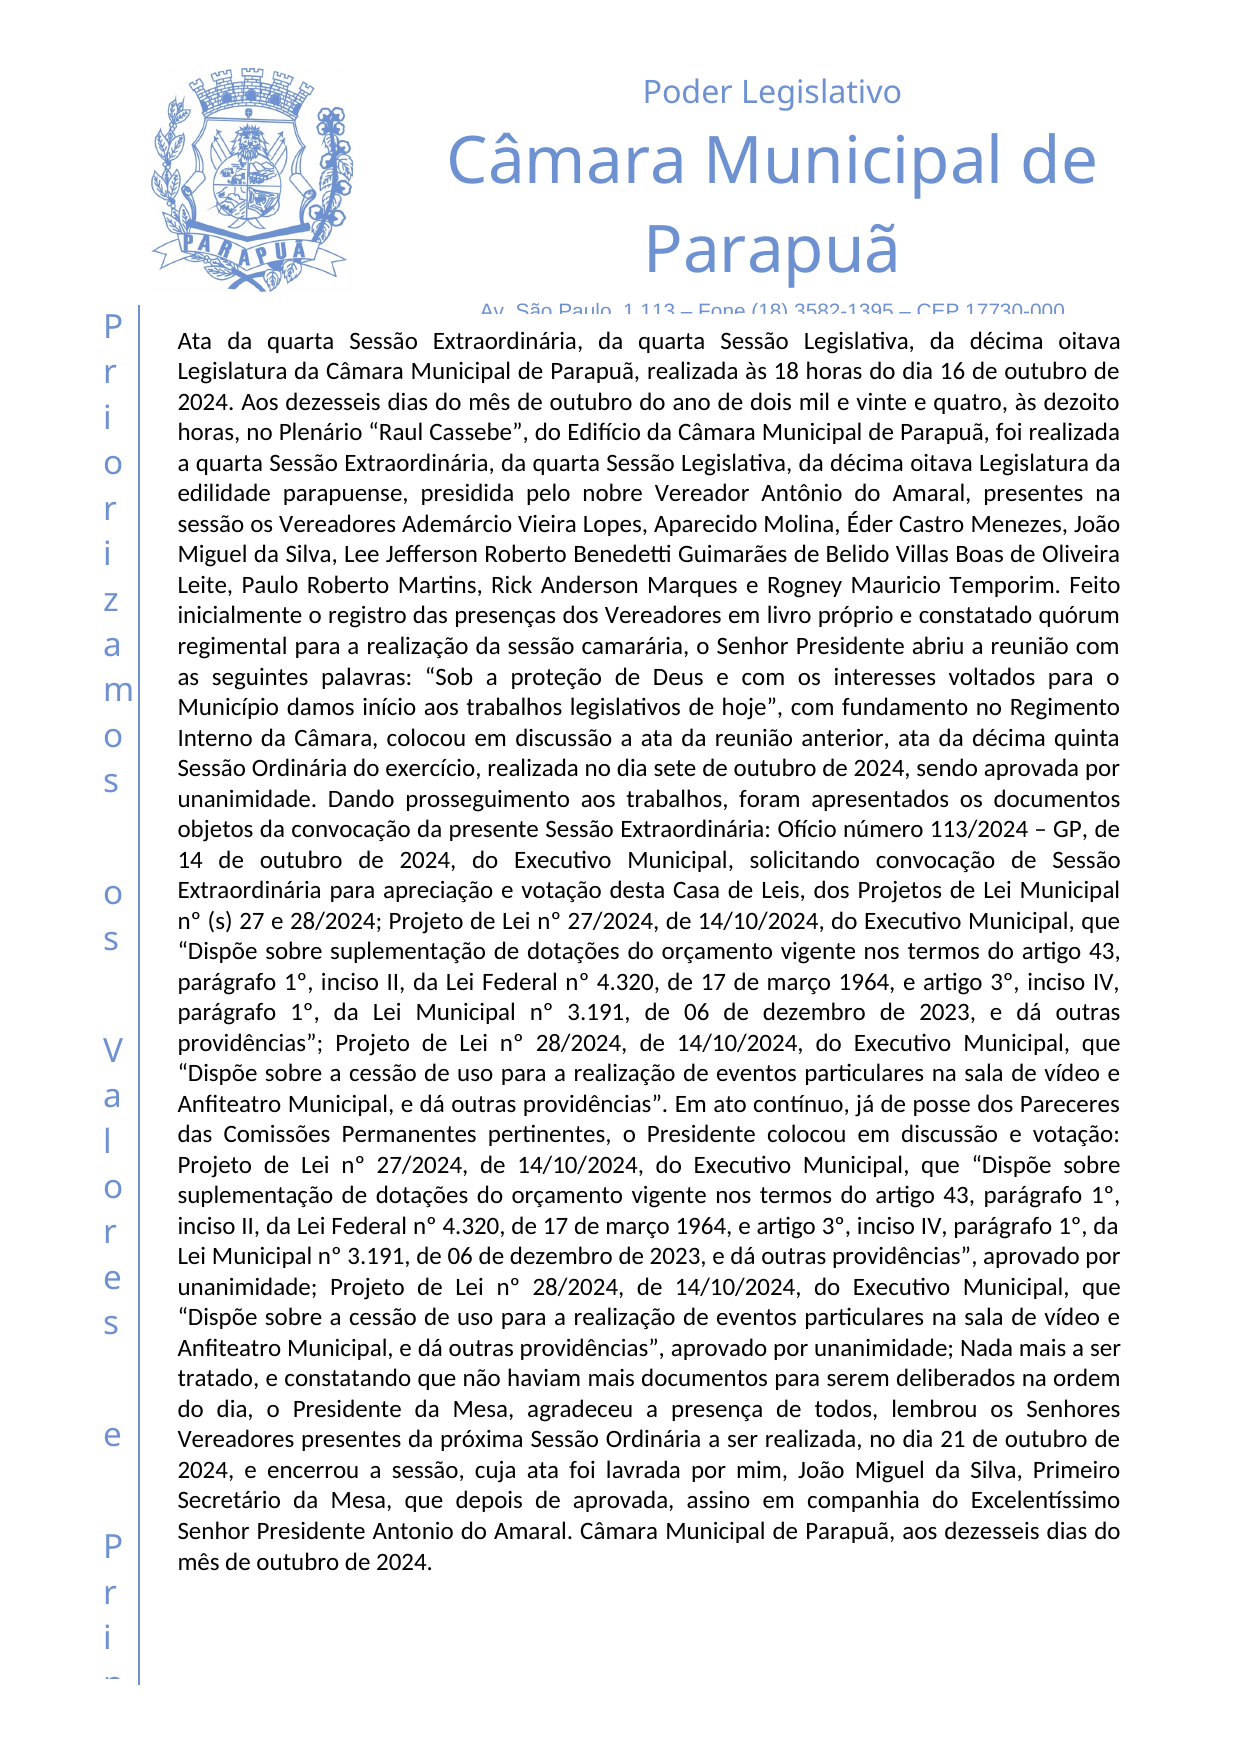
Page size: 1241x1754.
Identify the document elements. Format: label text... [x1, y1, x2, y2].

text Ata da quarta Sessão Extraordinária, da quarta Sessão Legislativa, da décima oitava Legislatura da Câmara Municipal de Parapuã, realizada às 18 horas do dia 16 de outubro de 2024. Aos dezesseis dias do mês de outubro do ano de dois mil e vinte e quatro, às dezoito horas, no Plenário “Raul Cassebe”, do Edifício da Câmara Municipal de Parapuã, foi realizada a quarta Sessão Extraordinária, da quarta Sessão Legislativa, da décima oitava Legislatura da edilidade parapuense, presidida pelo nobre Vereador Antônio do Amaral, presentes na sessão os Vereadores Ademárcio Vieira Lopes, Aparecido Molina, Éder Castro Menezes, João Miguel da Silva, Lee Jefferson Roberto Benedetti Guimarães de Belido Villas Boas de Oliveira Leite, Paulo Roberto Martins, Rick Anderson Marques e Rogney Mauricio Temporim. Feito inicialmente o registro das presenças dos Vereadores em livro próprio e constatado quórum regimental para a realização da sessão camarária, o Senhor Presidente abriu a reunião com as seguintes palavras: “Sob a proteção de Deus e com os interesses voltados para o Município damos início aos trabalhos legislativos de hoje”, com fundamento no Regimento Interno da Câmara, colocou em discussão a ata da reunião anterior, ata da décima quinta Sessão Ordinária do exercício, realizada no dia sete de outubro de 2024, sendo aprovada por unanimidade. Dando prosseguimento aos trabalhos, foram apresentados os documentos objetos da convocação da presente Sessão Extraordinária: Ofício número 113/2024 – GP, de 14 de outubro de 2024, do Executivo Municipal, solicitando convocação de Sessão Extraordinária para apreciação e votação desta Casa de Leis, dos Projetos de Lei Municipal nº (s) 27 e 28/2024; Projeto de Lei nº 27/2024, de 14/10/2024, do Executivo Municipal, que “Dispõe sobre suplementação de dotações do orçamento vigente nos termos do artigo 43, parágrafo 1º, inciso II, da Lei Federal nº 4.320, de 17 de março 1964, e artigo 3º, inciso IV, parágrafo 1º, da Lei Municipal nº 3.191, de 06 de dezembro de 2023, e dá outras providências”; Projeto de Lei nº 28/2024, de 14/10/2024, do Executivo Municipal, que “Dispõe sobre a cessão de uso para a realização de eventos particulares na sala de vídeo e Anfiteatro Municipal, e dá outras providências”. Em ato contínuo, já de posse dos Pareceres das Comissões Permanentes pertinentes, o Presidente colocou em discussão e votação: Projeto de Lei nº 27/2024, de 14/10/2024, do Executivo Municipal, que “Dispõe sobre suplementação de dotações do orçamento vigente nos termos do artigo 43, parágrafo 1º, inciso II, da Lei Federal nº 4.320, de 17 de março 1964, e artigo 3º, inciso IV, parágrafo 1º, da Lei Municipal nº 3.191, de 06 de dezembro de 2023, e dá outras providências”, aprovado por unanimidade; Projeto de Lei nº 28/2024, de 14/10/2024, do Executivo Municipal, que “Dispõe sobre a cessão de uso para a realização de eventos particulares na sala de vídeo e Anfiteatro Municipal, e dá outras providências”, aprovado por unanimidade; Nada mais a ser tratado, e constatando que não haviam mais documentos para serem deliberados na ordem do dia, o Presidente da Mesa, agradeceu a presença de todos, lembrou os Senhores Vereadores presentes da próxima Sessão Ordinária a ser realizada, no dia 21 de outubro de 2024, e encerrou a sessão, cuja ata foi lavrada por mim, João Miguel da Silva, Primeiro Secretário da Mesa, que depois de aprovada, assino em companhia do Excelentíssimo Senhor Presidente Antonio do Amaral. Câmara Municipal de Parapuã, aos dezesseis dias do mês de outubro de 2024. [177, 325, 1122, 1576]
picture [151, 68, 354, 292]
